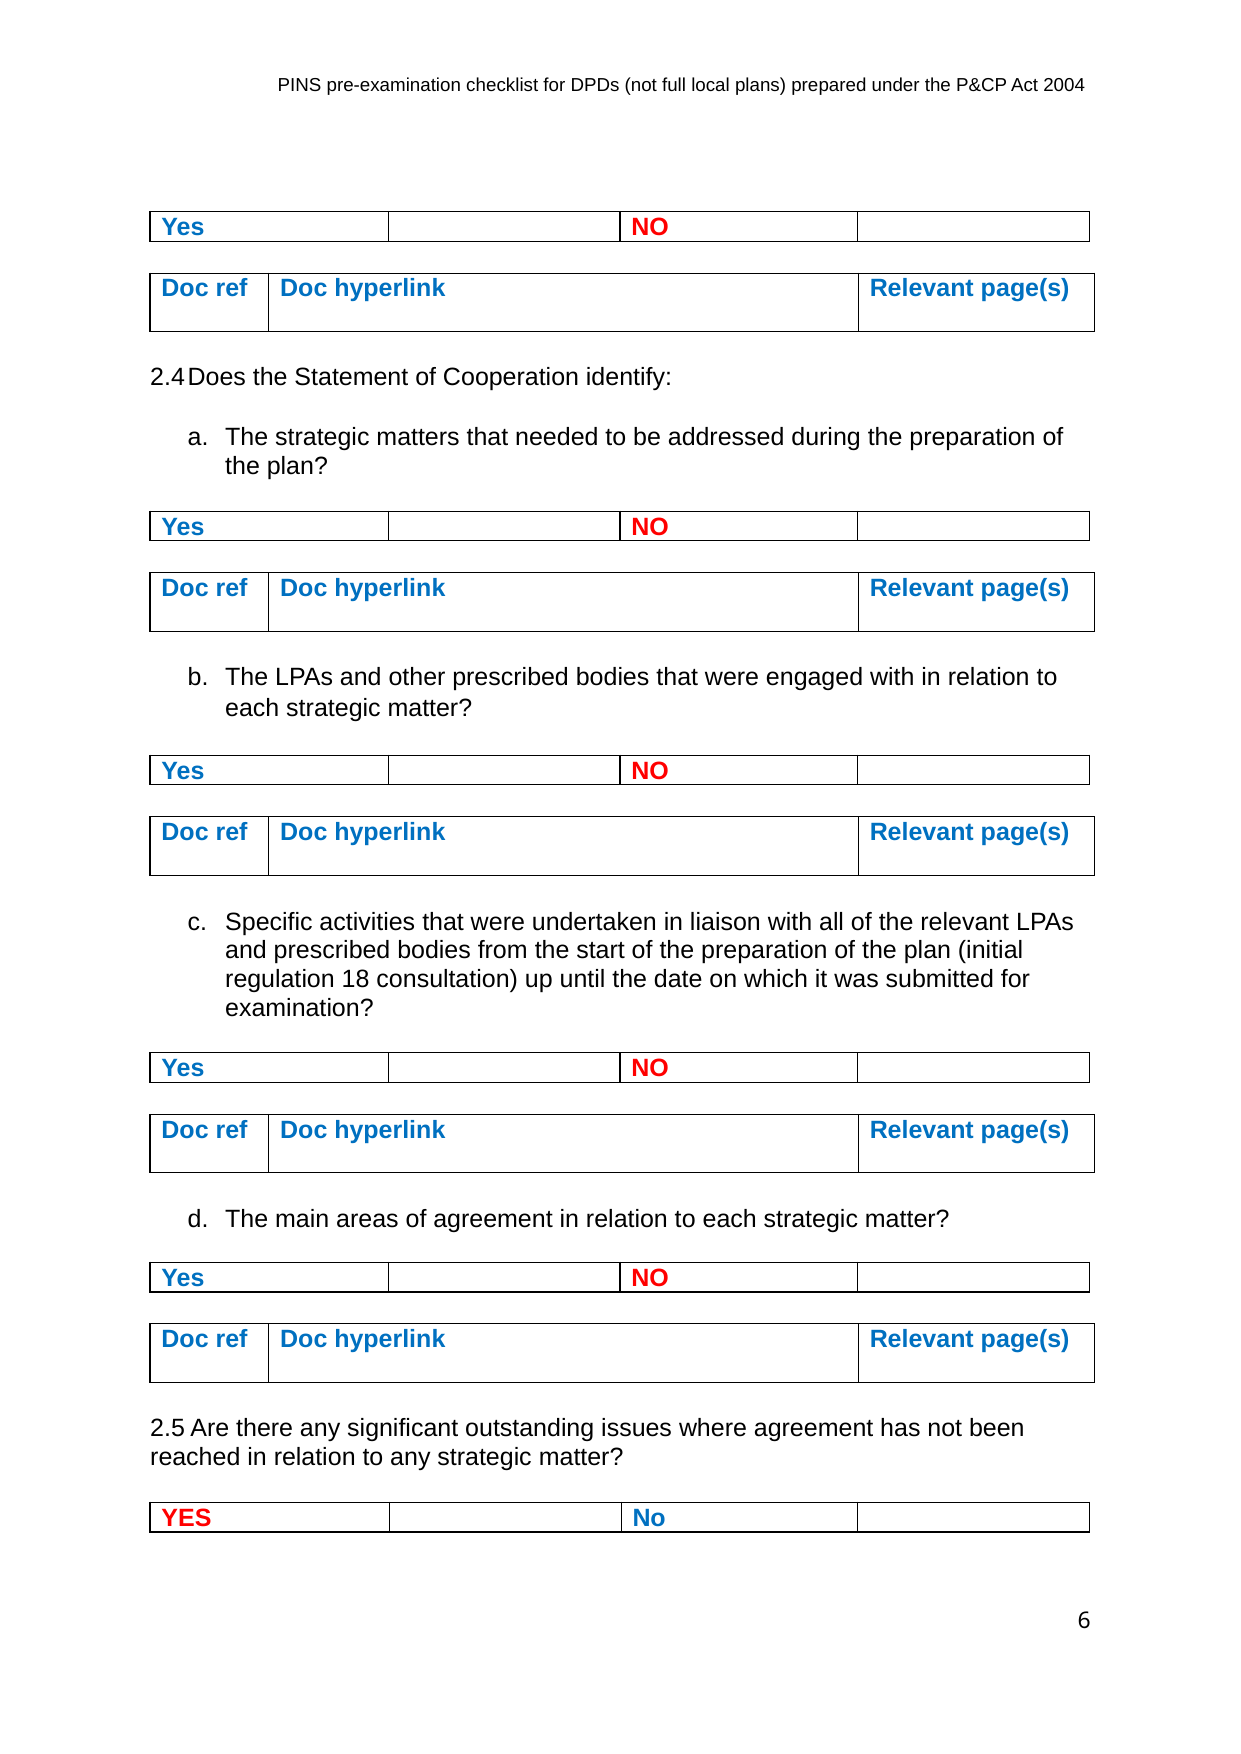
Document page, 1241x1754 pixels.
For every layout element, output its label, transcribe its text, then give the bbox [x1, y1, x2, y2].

table_header NO [621, 212, 857, 241]
table_header Doc ref [151, 817, 268, 875]
list Does the Statement of Cooperation identify: [150, 362, 1090, 391]
table_header Yes [151, 512, 388, 540]
table_header NO [621, 756, 857, 784]
table_header Relevant page(s) [859, 1324, 1094, 1382]
list The main areas of agreement in relation to each strategic matter? [187, 1204, 1090, 1233]
table_header Doc ref [151, 274, 268, 331]
table_header Doc hyperlink [269, 1115, 858, 1172]
table_header Doc ref [151, 1115, 268, 1172]
table_header Relevant page(s) [859, 1115, 1094, 1172]
table_header Relevant page(s) [859, 274, 1094, 331]
table_header Yes [151, 1263, 388, 1291]
table_header No [622, 1503, 857, 1531]
table_header NO [621, 512, 857, 540]
table_header Doc hyperlink [269, 573, 858, 631]
table_header Relevant page(s) [859, 573, 1094, 631]
table_header [389, 212, 619, 241]
table_header [390, 1503, 621, 1531]
table_header [389, 756, 619, 784]
table_header [858, 1503, 1089, 1531]
table_header [389, 1053, 619, 1082]
table_header Yes [151, 212, 388, 241]
list The LPAs and other prescribed bodies that were engaged with in relation to each strategic matter? [187, 662, 1090, 722]
table_header [858, 212, 1089, 241]
list The strategic matters that needed to be addressed during the preparation of the plan? [187, 422, 1090, 480]
table_header Yes [151, 1053, 388, 1082]
table_header [858, 1263, 1089, 1291]
table_header Doc hyperlink [269, 817, 858, 875]
text 2.5 Are there any significant outstanding issues where agreement has not been reached in relation to any strategic matter? [150, 1413, 1090, 1471]
table_header Doc ref [151, 573, 268, 631]
table_header [858, 512, 1089, 540]
table_header Relevant page(s) [859, 817, 1094, 875]
table_header Doc hyperlink [269, 1324, 858, 1382]
table_header Doc ref [151, 1324, 268, 1382]
table_header Doc hyperlink [269, 274, 858, 331]
table_header Yes [151, 756, 388, 784]
table_header [389, 512, 619, 540]
table_header NO [621, 1053, 857, 1082]
table_header [858, 756, 1089, 784]
table_header [858, 1053, 1089, 1082]
list Specific activities that were undertaken in liaison with all of the relevant LPAs and prescribed bodies from the start of the preparation of the plan (initial regulation 18 consultation) up until the date on which it was submitted for examination? [187, 906, 1090, 1021]
table_header YES [151, 1503, 389, 1531]
table_header NO [621, 1263, 857, 1291]
table_header [389, 1263, 619, 1291]
